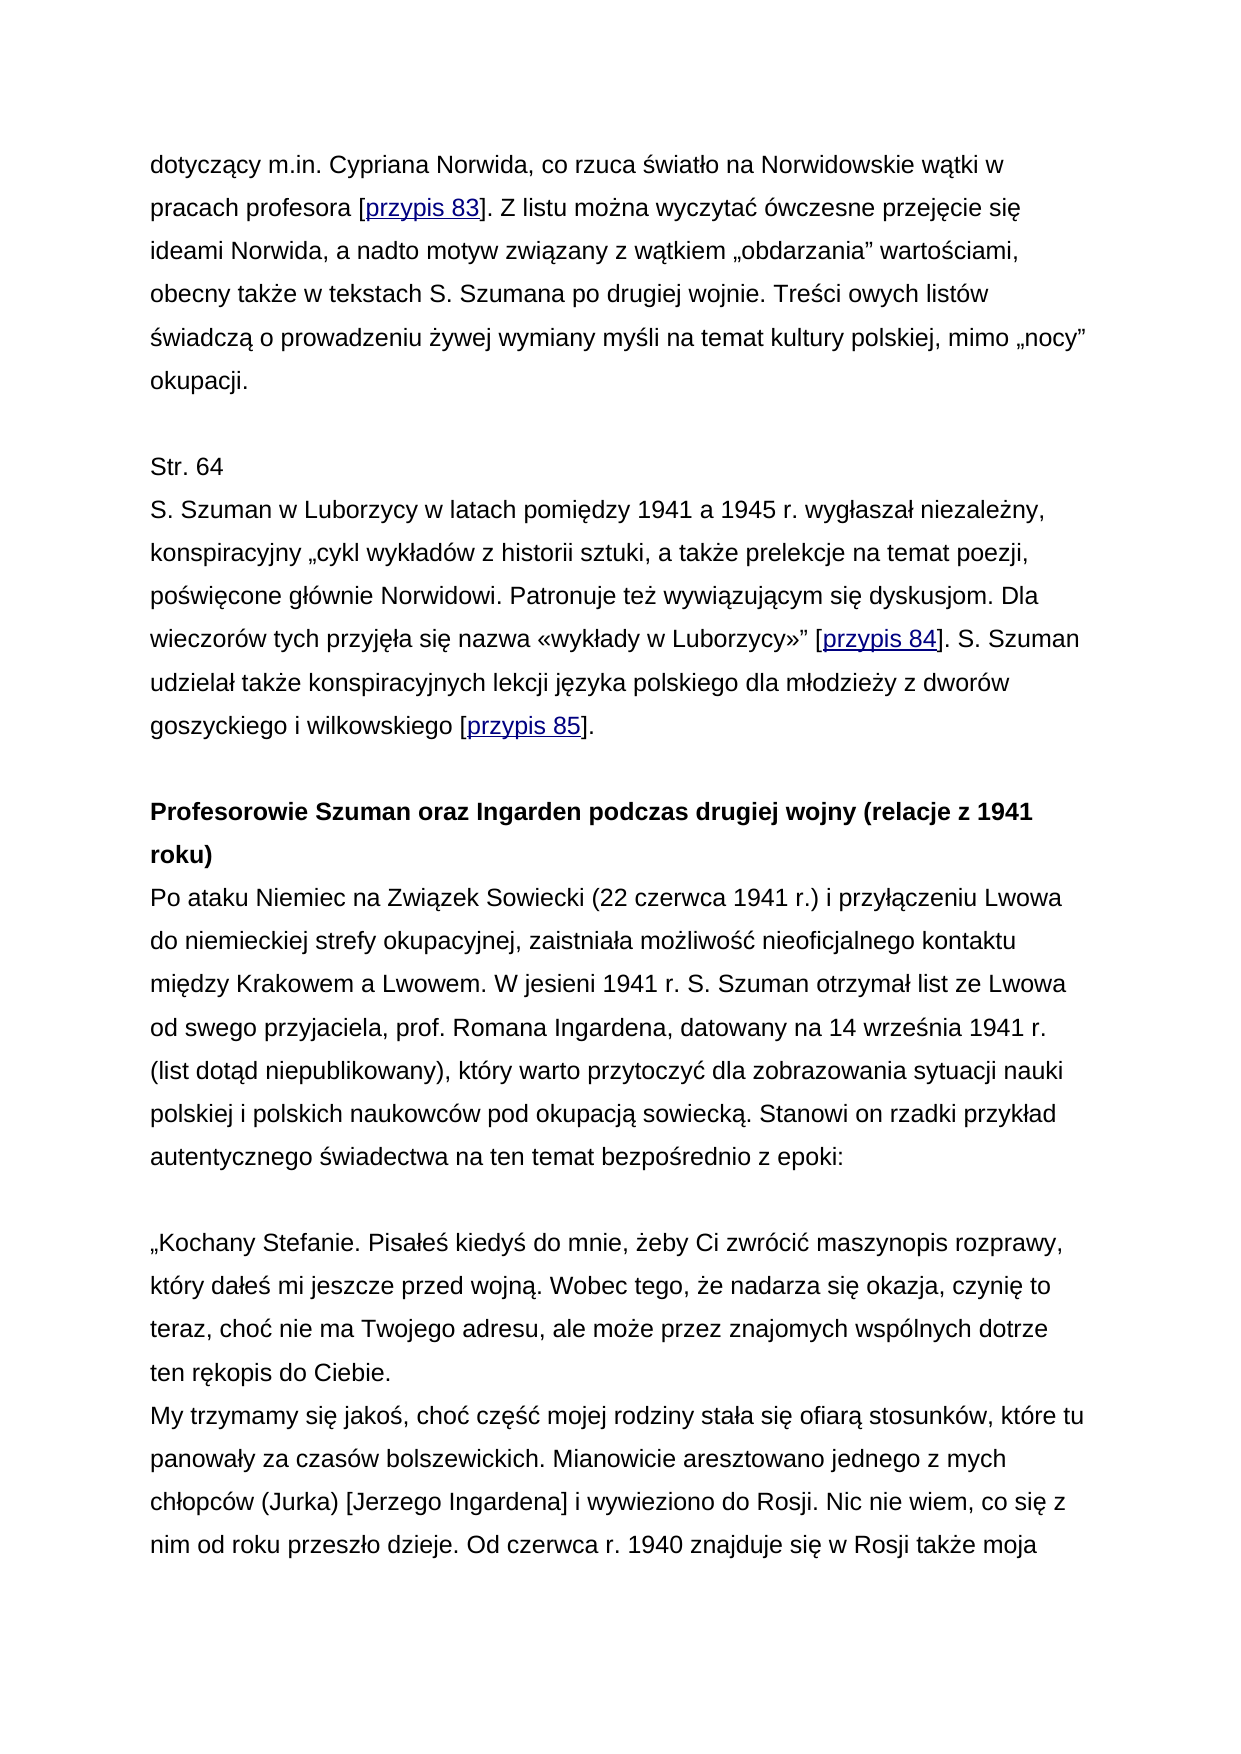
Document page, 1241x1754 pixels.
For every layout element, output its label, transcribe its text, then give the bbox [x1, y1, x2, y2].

text S. Szuman w Luborzycy w latach pomiędzy 1941 a 1945 r. wygłaszał niezależny, konspiracyjny „cykl wykładów z historii sztuki, a także prelekcje na temat poezji, poświęcone głównie Norwidowi. Patronuje też wywiązującym się dyskusjom. Dla wieczorów tych przyjęła się nazwa «wykłady w Luborzycy»” [przypis 84]. S. Szuman udzielał także konspiracyjnych lekcji języka polskiego dla młodzieży z dworów goszyckiego i wilkowskiego [przypis 85]. [150, 495, 1090, 739]
text Po ataku Niemiec na Związek Sowiecki (22 czerwca 1941 r.) i przyłączeniu Lwowa do niemieckiej strefy okupacyjnej, zaistniała możliwość nieoficjalnego kontaktu między Krakowem a Lwowem. W jesieni 1941 r. S. Szuman otrzymał list ze Lwowa od swego przyjaciela, prof. Romana Ingardena, datowany na 14 września 1941 r. (list dotąd niepublikowany), który warto przytoczyć dla zobrazowania sytuacji nauki polskiej i polskich naukowców pod okupacją sowiecką. Stanowi on rzadki przykład autentycznego świadectwa na ten temat bezpośrednio z epoki: [150, 883, 1090, 1171]
subtitle Profesorowie Szuman oraz Ingarden podczas drugiej wojny (relacje z 1941 roku) [150, 797, 1090, 869]
text dotyczący m.in. Cypriana Norwida, co rzuca światło na Norwidowskie wątki w pracach profesora [przypis 83]. Z listu można wyczytać ówczesne przejęcie się ideami Norwida, a nadto motyw związany z wątkiem „obdarzania” wartościami, obecny także w tekstach S. Szumana po drugiej wojnie. Treści owych listów świadczą o prowadzeniu żywej wymiany myśli na temat kultury polskiej, mimo „nocy” okupacji. [150, 150, 1090, 394]
text „Kochany Stefanie. Pisałeś kiedyś do mnie, żeby Ci zwrócić maszynopis rozprawy, który dałeś mi jeszcze przed wojną. Wobec tego, że nadarza się okazja, czynię to teraz, choć nie ma Twojego adresu, ale może przez znajomych wspólnych dotrze ten rękopis do Ciebie. [150, 1228, 1090, 1386]
text Str. 64 [150, 452, 1090, 481]
text My trzymamy się jakoś, choć część mojej rodziny stała się ofiarą stosunków, które tu panowały za czasów bolszewickich. Mianowicie aresztowano jednego z mych chłopców (Jurka) [Jerzego Ingardena] i wywieziono do Rosji. Nic nie wiem, co się z nim od roku przeszło dzieje. Od czerwca r. 1940 znajduje się w Rosji także moja [150, 1401, 1090, 1559]
